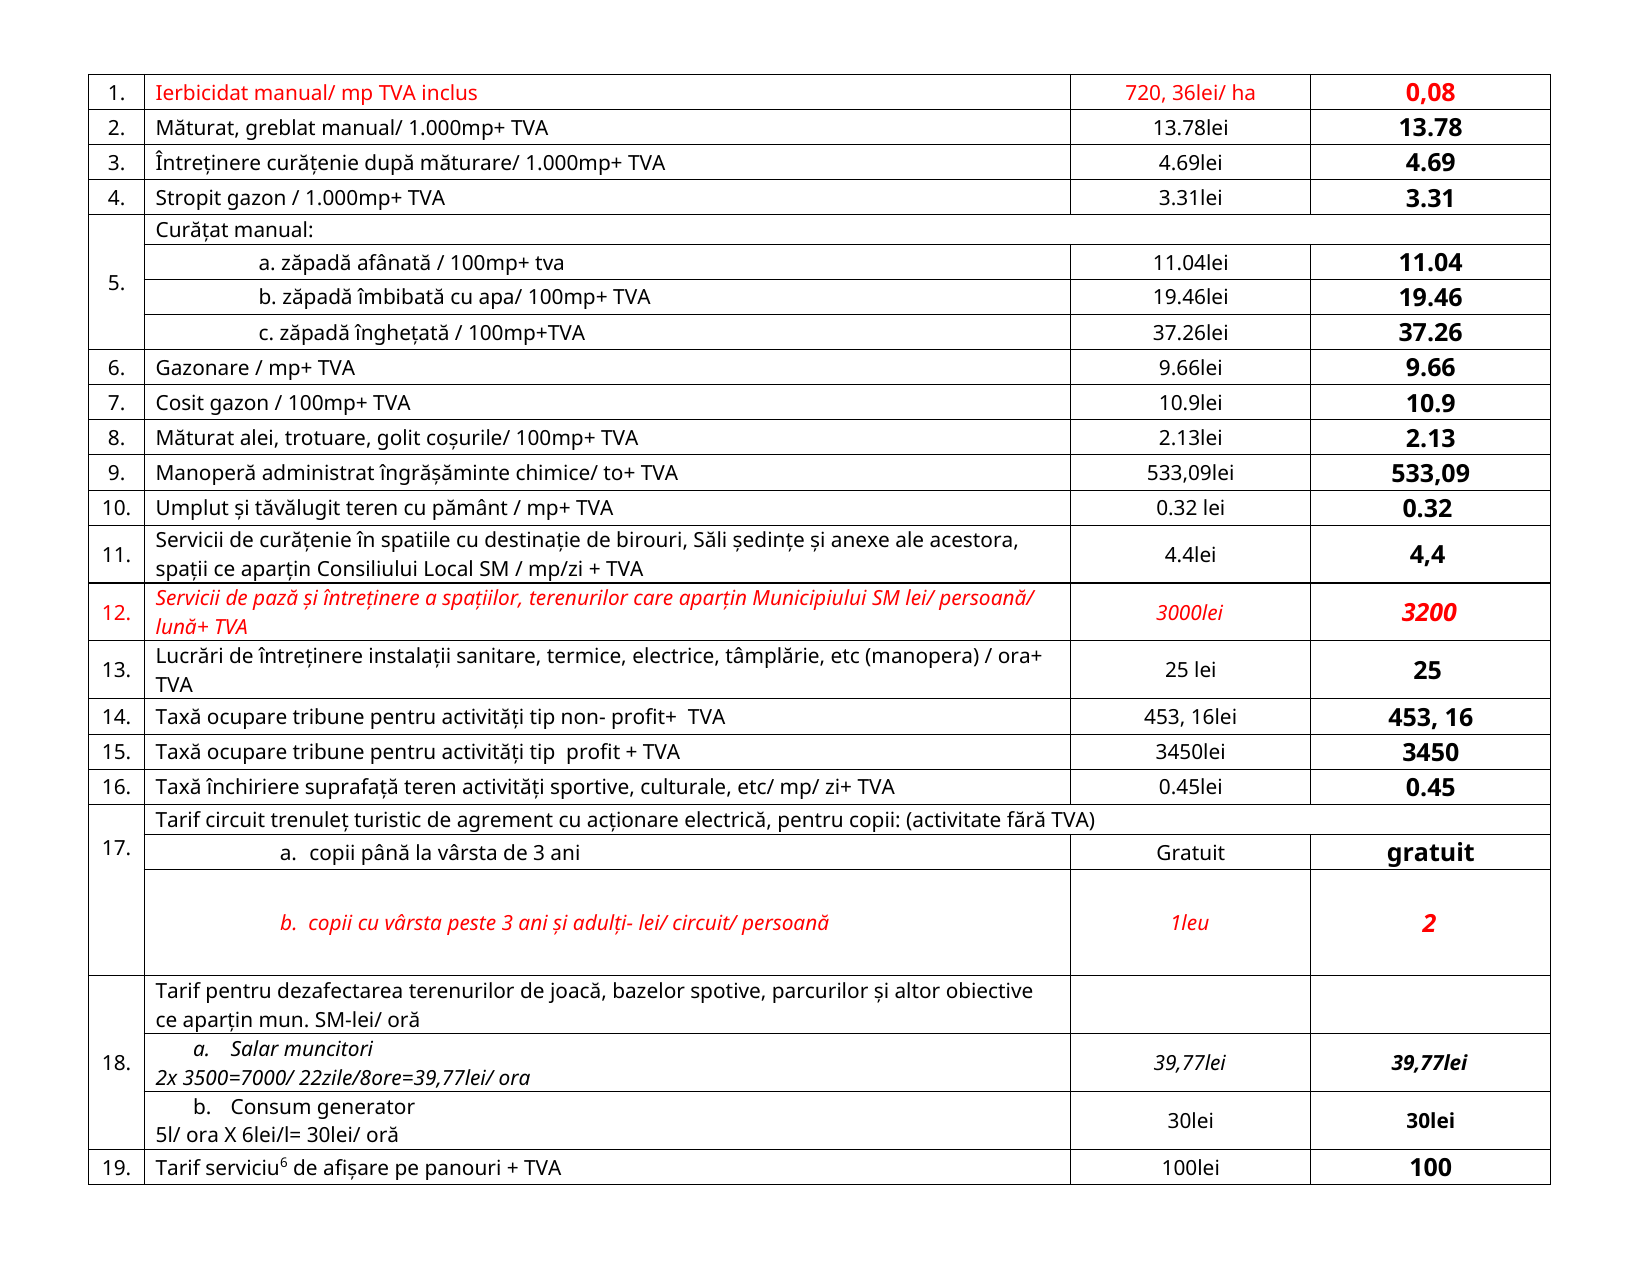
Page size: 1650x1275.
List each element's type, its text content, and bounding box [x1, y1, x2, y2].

table_cell 39,77lei [1071, 1034, 1310, 1091]
table_cell 3.31 [1311, 180, 1550, 214]
table_cell 11.04 [1311, 245, 1550, 279]
table_cell 3200 [1311, 584, 1550, 640]
table_cell 0,08 [1311, 75, 1550, 109]
table_cell Ierbicidat manual/ mp TVA inclus [145, 75, 1070, 109]
table_cell 25 lei [1071, 641, 1310, 698]
table_cell Stropit gazon / 1.000mp+ TVA [145, 180, 1070, 214]
table_cell Cosit gazon / 100mp+ TVA [145, 385, 1070, 419]
table_cell b. zăpadă îmbibată cu apa/ 100mp+ TVA [145, 280, 1070, 314]
table_cell c. zăpadă înghețată / 100mp+TVA [145, 315, 1070, 349]
table_cell 533,09 [1311, 455, 1550, 489]
table_cell 18. [89, 976, 144, 1149]
table_cell 2.13lei [1071, 420, 1310, 454]
table_cell 1leu [1071, 870, 1310, 975]
table_cell 37.26lei [1071, 315, 1310, 349]
table_cell 16. [89, 770, 144, 804]
table_cell 3000lei [1071, 584, 1310, 640]
table_cell Curățat manual: [145, 215, 1550, 244]
table_cell 1. [89, 75, 144, 109]
table_cell 0.32 [1311, 491, 1550, 524]
table_cell 10.9lei [1071, 385, 1310, 419]
table_cell 17. [89, 805, 144, 975]
table_cell Tarif serviciu de afișare pe panouri + TVA [145, 1150, 1070, 1184]
table_cell Manoperă administrat îngrășăminte chimice/ to+ TVA [145, 455, 1070, 489]
table_cell 19.46lei [1071, 280, 1310, 314]
table_cell Umplut și tăvălugit teren cu pământ / mp+ TVA [145, 491, 1070, 524]
table_cell Măturat alei, trotuare, golit coșurile/ 100mp+ TVA [145, 420, 1070, 454]
table_cell gratuit [1311, 835, 1550, 869]
table_cell Gratuit [1071, 835, 1310, 869]
table_cell 2 [1311, 870, 1550, 975]
table_cell 453, 16lei [1071, 699, 1310, 733]
table_cell 13.78 [1311, 110, 1550, 144]
table_cell 3. [89, 145, 144, 179]
table_cell a. zăpadă afânată / 100mp+ tva [145, 245, 1070, 279]
table_cell 25 [1311, 641, 1550, 698]
table_cell Taxă ocupare tribune pentru activități tip non- profit+ TVA [145, 699, 1070, 733]
table_cell copii până la vârsta de 3 ani [145, 835, 1070, 869]
table_cell 2. [89, 110, 144, 144]
table_cell 4,4 [1311, 526, 1550, 582]
table_cell 3450lei [1071, 735, 1310, 768]
table_cell Întreținere curățenie după măturare/ 1.000mp+ TVA [145, 145, 1070, 179]
table_cell Tarif pentru dezafectarea terenurilor de joacă, bazelor spotive, parcurilor și altor obiective ce aparțin mun. SM-lei/ oră [145, 976, 1070, 1033]
table_cell 7. [89, 385, 144, 419]
table_cell Lucrări de întreținere instalații sanitare, termice, electrice, tâmplărie, etc (manopera) / ora+ TVA [145, 641, 1070, 698]
table_cell 10.9 [1311, 385, 1550, 419]
table_cell 11. [89, 526, 144, 582]
table_cell Gazonare / mp+ TVA [145, 350, 1070, 384]
table_cell 3450 [1311, 735, 1550, 768]
table_cell 9. [89, 455, 144, 489]
table_cell 453, 16 [1311, 699, 1550, 733]
table_cell b. copii cu vârsta peste 3 ani și adulți- lei/ circuit/ persoană [145, 870, 1070, 975]
table_cell 30lei [1071, 1092, 1310, 1149]
table_cell 13.78lei [1071, 110, 1310, 144]
table_cell 0.45 [1311, 770, 1550, 804]
table_cell 4. [89, 180, 144, 214]
table_cell 15. [89, 735, 144, 768]
table_cell 720, 36lei/ ha [1071, 75, 1310, 109]
table_cell 14. [89, 699, 144, 733]
table_cell [1071, 976, 1310, 1033]
table_cell Taxă închiriere suprafață teren activități sportive, culturale, etc/ mp/ zi+ TVA [145, 770, 1070, 804]
table_cell Tarif circuit trenuleț turistic de agrement cu acționare electrică, pentru copii: (activitate fără TVA) [145, 805, 1550, 834]
table_cell 39,77lei [1311, 1034, 1550, 1091]
table_cell 11.04lei [1071, 245, 1310, 279]
table_cell 0.32 lei [1071, 491, 1310, 524]
table_cell 19. [89, 1150, 144, 1184]
table_cell 0.45lei [1071, 770, 1310, 804]
table_cell Salar muncitori 2x 3500=7000/ 22zile/8ore=39,77lei/ ora [145, 1034, 1070, 1091]
table_cell 4.69 [1311, 145, 1550, 179]
table_cell 30lei [1311, 1092, 1550, 1149]
table_cell Servicii de pază și întreținere a spațiilor, terenurilor care aparțin Municipiului SM lei/ persoană/ lună+ TVA [145, 584, 1070, 640]
table_cell 100lei [1071, 1150, 1310, 1184]
table_cell 9.66lei [1071, 350, 1310, 384]
table_cell 100 [1311, 1150, 1550, 1184]
table_cell 8. [89, 420, 144, 454]
table_cell 13. [89, 641, 144, 698]
table_cell 5. [89, 215, 144, 349]
table_cell 2.13 [1311, 420, 1550, 454]
table_cell 3.31lei [1071, 180, 1310, 214]
table_cell Servicii de curățenie în spatiile cu destinație de birouri, Săli ședințe și anexe ale acestora, spații ce aparțin Consiliului Local SM / mp/zi + TVA [145, 526, 1070, 582]
table_cell Taxă ocupare tribune pentru activități tip profit + TVA [145, 735, 1070, 768]
table_cell Măturat, greblat manual/ 1.000mp+ TVA [145, 110, 1070, 144]
table_cell 37.26 [1311, 315, 1550, 349]
table_cell 19.46 [1311, 280, 1550, 314]
table_cell 10. [89, 491, 144, 524]
table_cell Consum generator 5l/ ora X 6lei/l= 30lei/ oră [145, 1092, 1070, 1149]
table_cell 533,09lei [1071, 455, 1310, 489]
table_cell 4.69lei [1071, 145, 1310, 179]
table_cell 4.4lei [1071, 526, 1310, 582]
table_cell 12. [89, 584, 144, 640]
table_cell 9.66 [1311, 350, 1550, 384]
table_cell [1311, 976, 1550, 1033]
table_cell 6. [89, 350, 144, 384]
